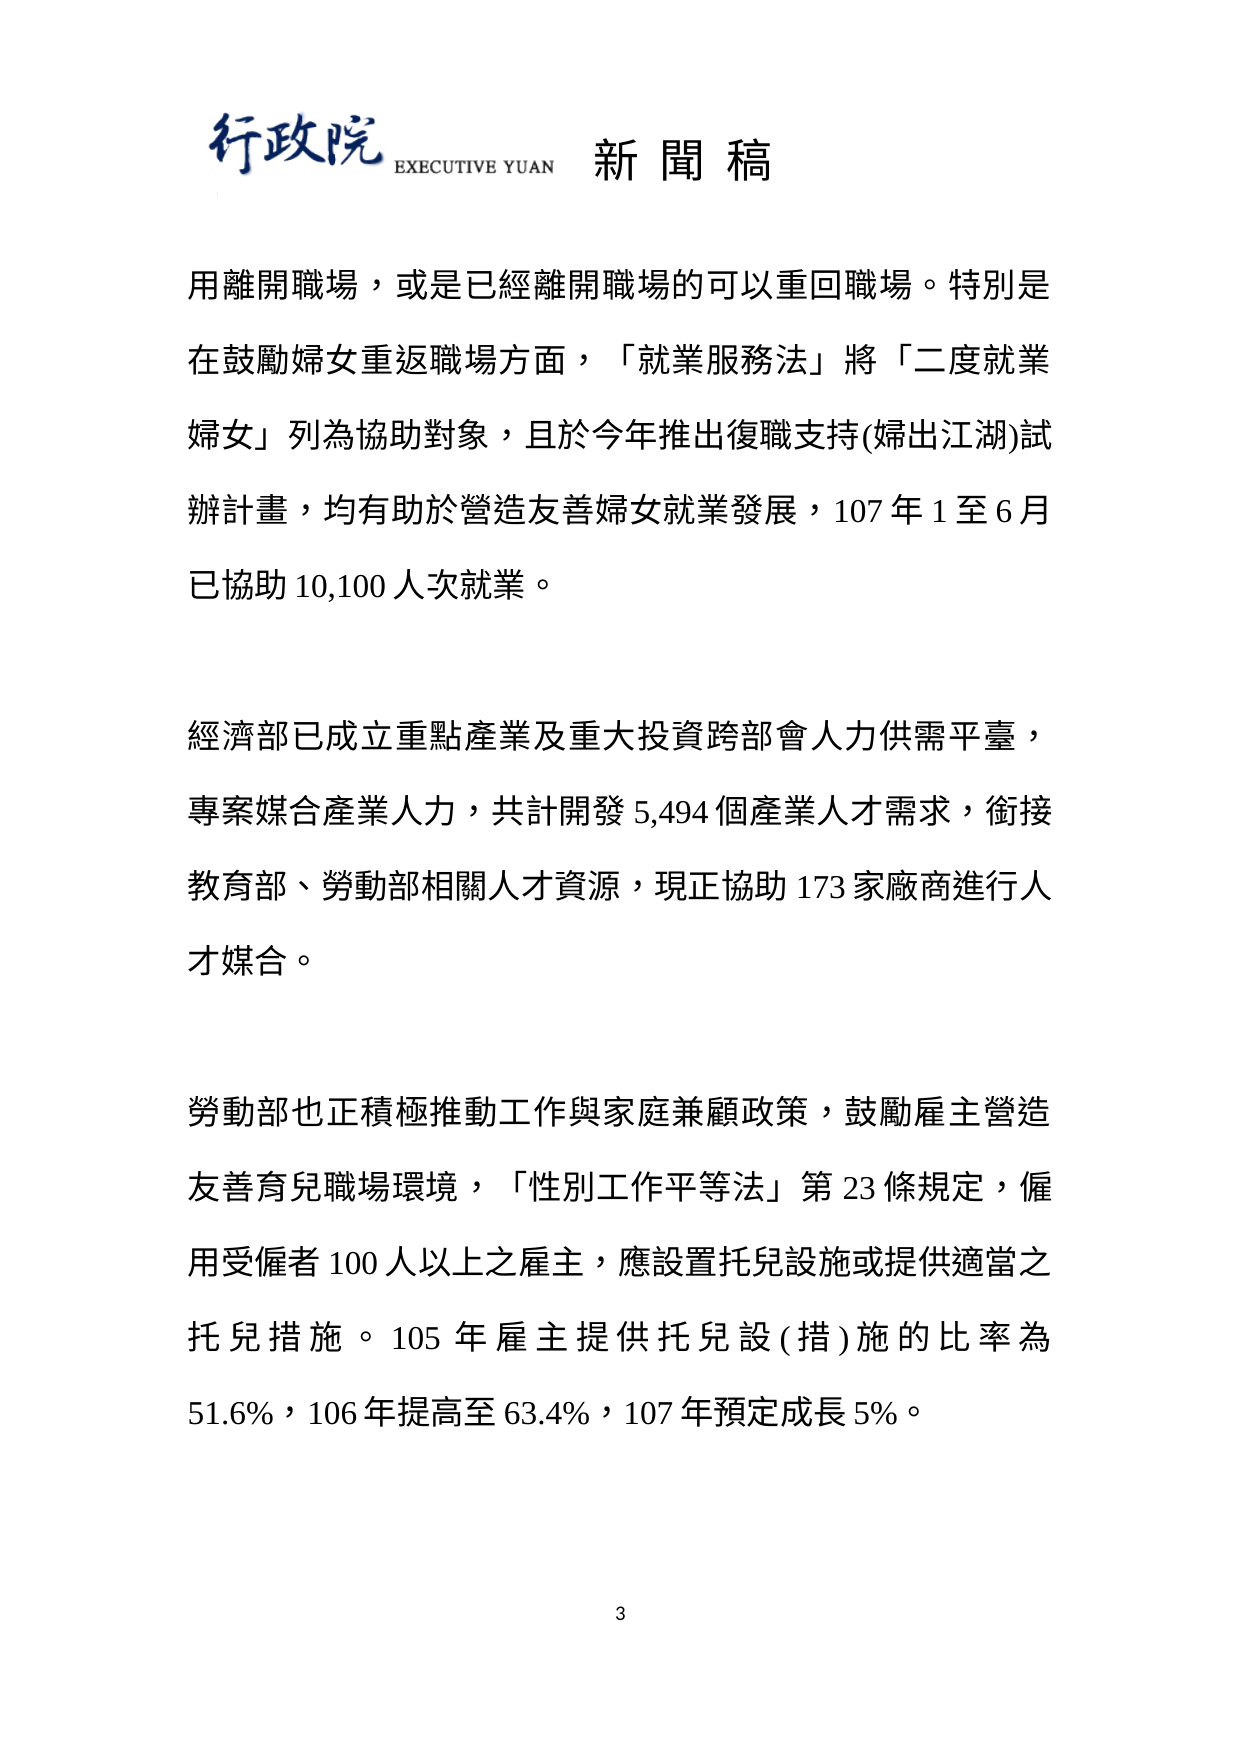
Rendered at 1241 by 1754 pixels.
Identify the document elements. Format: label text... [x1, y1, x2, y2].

picture [198, 88, 573, 192]
text 用離開職場，或是已經離開職場的可以重回職場。特別是在鼓勵婦女重返職場方面，「就業服務法」將「二度就業婦女」列為協助對象，且於今年推出復職支持(婦出江湖)試辦計畫，均有助於營造友善婦女就業發展，107年1至6月已協助10,100人次就業。 [187, 246, 1053, 621]
text 勞動部也正積極推動工作與家庭兼顧政策，鼓勵雇主營造友善育兒職場環境，「性別工作平等法」第23條規定，僱用受僱者100人以上之雇主，應設置托兒設施或提供適當之托兒措施。105年雇主提供托兒設(措)施的比率為51.6%，106年提高至63.4%，107年預定成長5%。 [187, 1072, 1053, 1447]
text 經濟部已成立重點產業及重大投資跨部會人力供需平臺，專案媒合產業人力，共計開發5,494個產業人才需求，銜接教育部、勞動部相關人才資源，現正協助173家廠商進行人才媒合。 [187, 697, 1053, 997]
